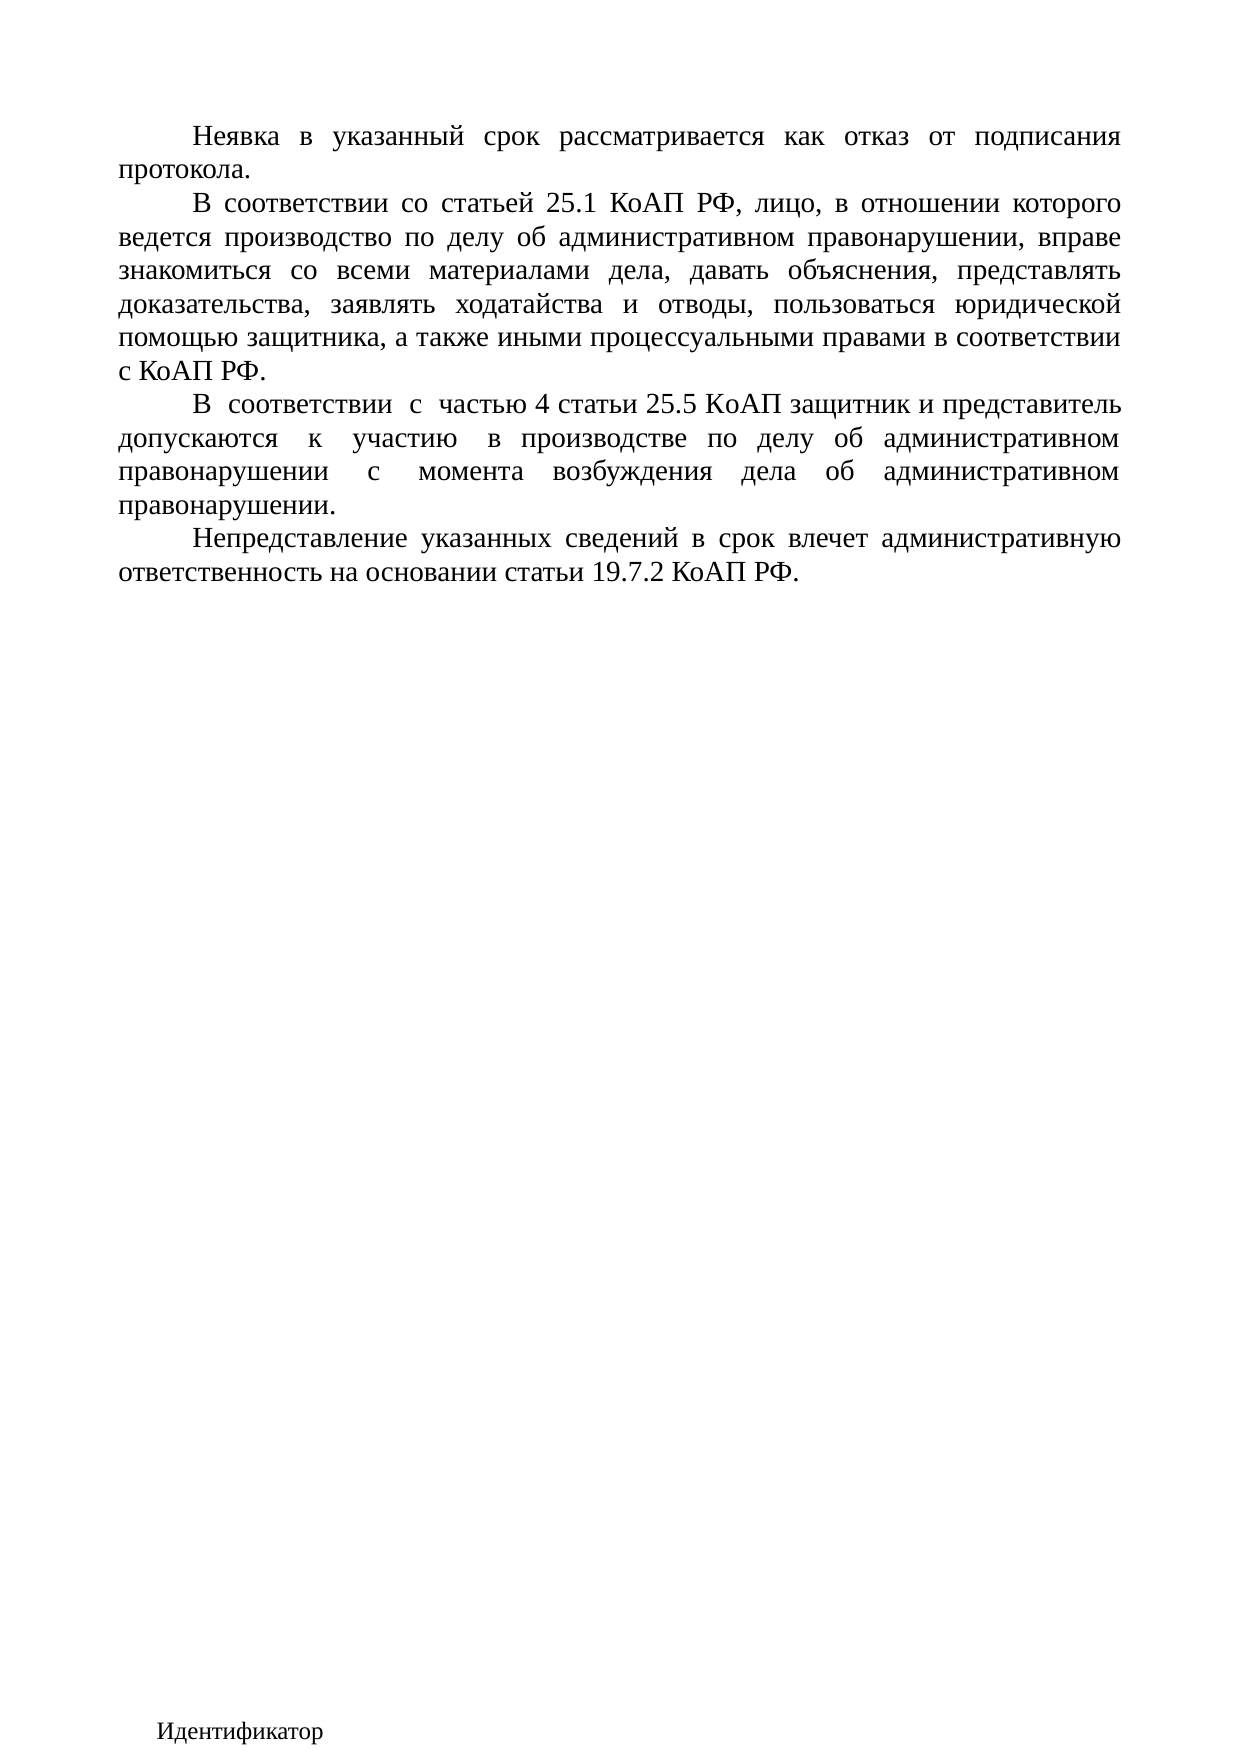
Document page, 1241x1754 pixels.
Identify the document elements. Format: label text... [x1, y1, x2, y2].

list Неявка в указанный срок рассматривается как отказ от подписания протокола. [118, 118, 1122, 185]
text В соответствии с частью 4 статьи 25.5 КоАП защитник и представитель допускаются к участию в производстве по делу об административном правонарушении с момента возбуждения дела об административном правонарушении. [118, 386, 1122, 521]
text В соответствии со статьей 25.1 КоАП РФ, лицо, в отношении которого ведется производство по делу об административном правонарушении, вправе знакомиться со всеми материалами дела, давать объяснения, представлять доказательства, заявлять ходатайства и отводы, пользоваться юридической помощью защитника, а также иными процессуальными правами в соответствии с КоАП РФ. [118, 185, 1122, 386]
text Непредставление указанных сведений в срок влечет административную ответственность на основании статьи 19.7.2 КоАП РФ. [118, 521, 1122, 588]
